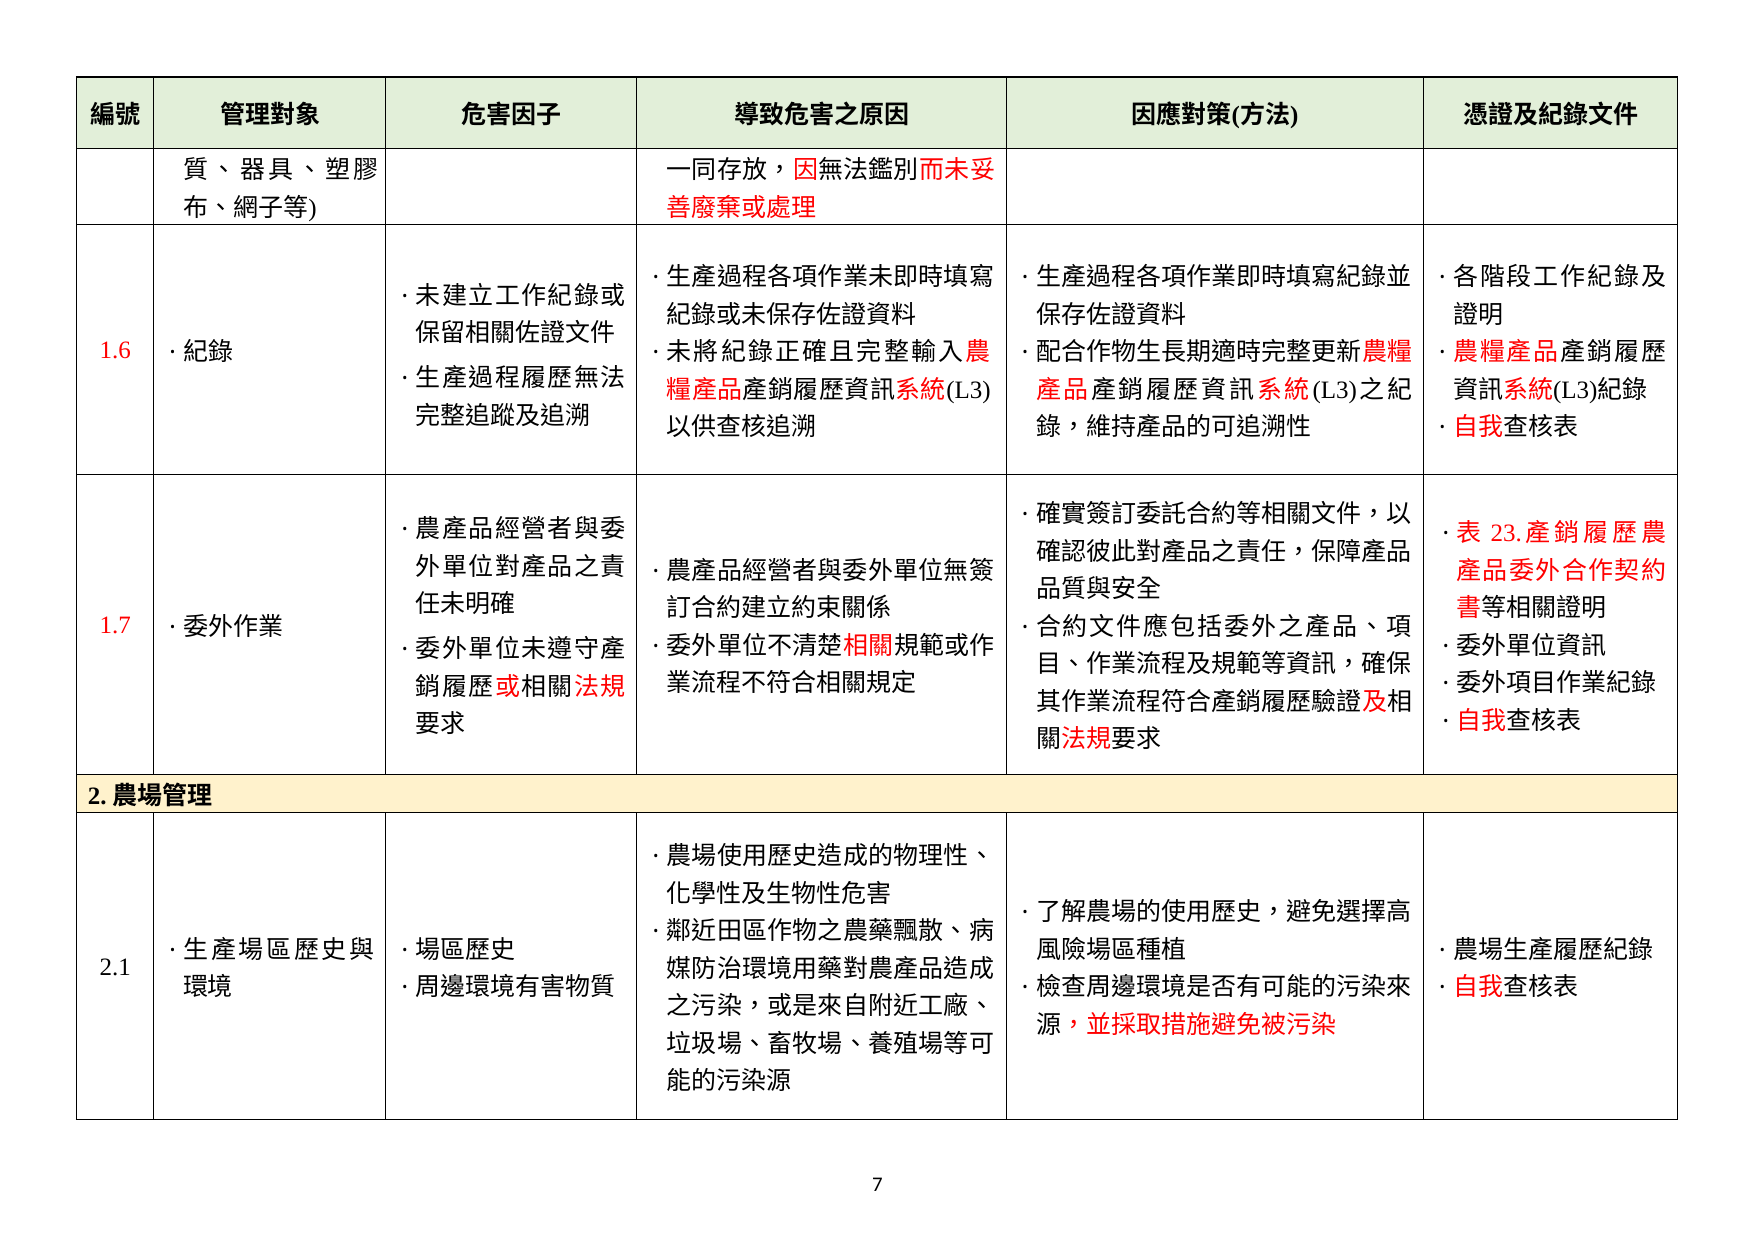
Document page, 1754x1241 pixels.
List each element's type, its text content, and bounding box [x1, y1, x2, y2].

table_header 因應對策(方法) [1007, 78, 1423, 148]
table_header 危害因子 [386, 78, 636, 148]
table_cell 質、器具、塑膠布、網子等) [154, 149, 385, 224]
table_cell 未建立工作紀錄或保留相關佐證文件 生產過程履歷無法完整追蹤及追溯 [386, 225, 636, 474]
table_cell 紀錄 [154, 225, 385, 474]
table_cell 委外作業 [154, 475, 385, 774]
table_cell [1424, 149, 1677, 224]
table_cell 生產場區歷史與環境 [154, 813, 385, 1119]
table_cell 1.7 [77, 475, 153, 774]
table_cell [77, 149, 153, 224]
table_cell 場區歷史 周邊環境有害物質 [386, 813, 636, 1119]
table_header 管理對象 [154, 78, 385, 148]
table_cell 確實簽訂委託合約等相關文件，以確認彼此對產品之責任，保障產品品質與安全 合約文件應包括委外之產品、項目、作業流程及規範等資訊，確保其作業流程符合產銷履歷驗證及相關法規要求 [1007, 475, 1423, 774]
table_cell 了解農場的使用歷史，避免選擇高風險場區種植 檢查周邊環境是否有可能的污染來源，並採取措施避免被污染 [1007, 813, 1423, 1119]
table_cell 2.1 [77, 813, 153, 1119]
table_header 編號 [77, 78, 153, 148]
table_cell 表23.產銷履歷農產品委外合作契約書等相關證明 委外單位資訊 委外項目作業紀錄 自我查核表 [1424, 475, 1677, 774]
table_cell 1.6 [77, 225, 153, 474]
table_header 憑證及紀錄文件 [1424, 78, 1677, 148]
table_cell [386, 149, 636, 224]
table_header 導致危害之原因 [637, 78, 1006, 148]
table_cell 生產過程各項作業即時填寫紀錄並保存佐證資料 配合作物生長期適時完整更新農糧產品產銷履歷資訊系統(L3)之紀錄，維持產品的可追溯性 [1007, 225, 1423, 474]
table_cell 生產過程各項作業未即時填寫紀錄或未保存佐證資料 未將紀錄正確且完整輸入農糧產品產銷履歷資訊系統(L3)以供查核追溯 [637, 225, 1006, 474]
table_cell 農場使用歷史造成的物理性、化學性及生物性危害 鄰近田區作物之農藥飄散、病媒防治環境用藥對農產品造成之污染，或是來自附近工廠、垃圾場、畜牧場、養殖場等可能的污染源 [637, 813, 1006, 1119]
table_cell 農場生產履歷紀錄 自我查核表 [1424, 813, 1677, 1119]
table_cell 農產品經營者與委外單位對產品之責任未明確 委外單位未遵守產銷履歷或相關法規要求 [386, 475, 636, 774]
table_cell 農產品經營者與委外單位無簽訂合約建立約束關係 委外單位不清楚相關規範或作業流程不符合相關規定 [637, 475, 1006, 774]
table_cell 各階段工作紀錄及證明 農糧產品產銷履歷資訊系統(L3)紀錄 自我查核表 [1424, 225, 1677, 474]
table_cell 2. 農場管理 [77, 775, 1677, 812]
table_cell 一同存放，因無法鑑別而未妥善廢棄或處理 [637, 149, 1006, 224]
table_cell [1007, 149, 1423, 224]
